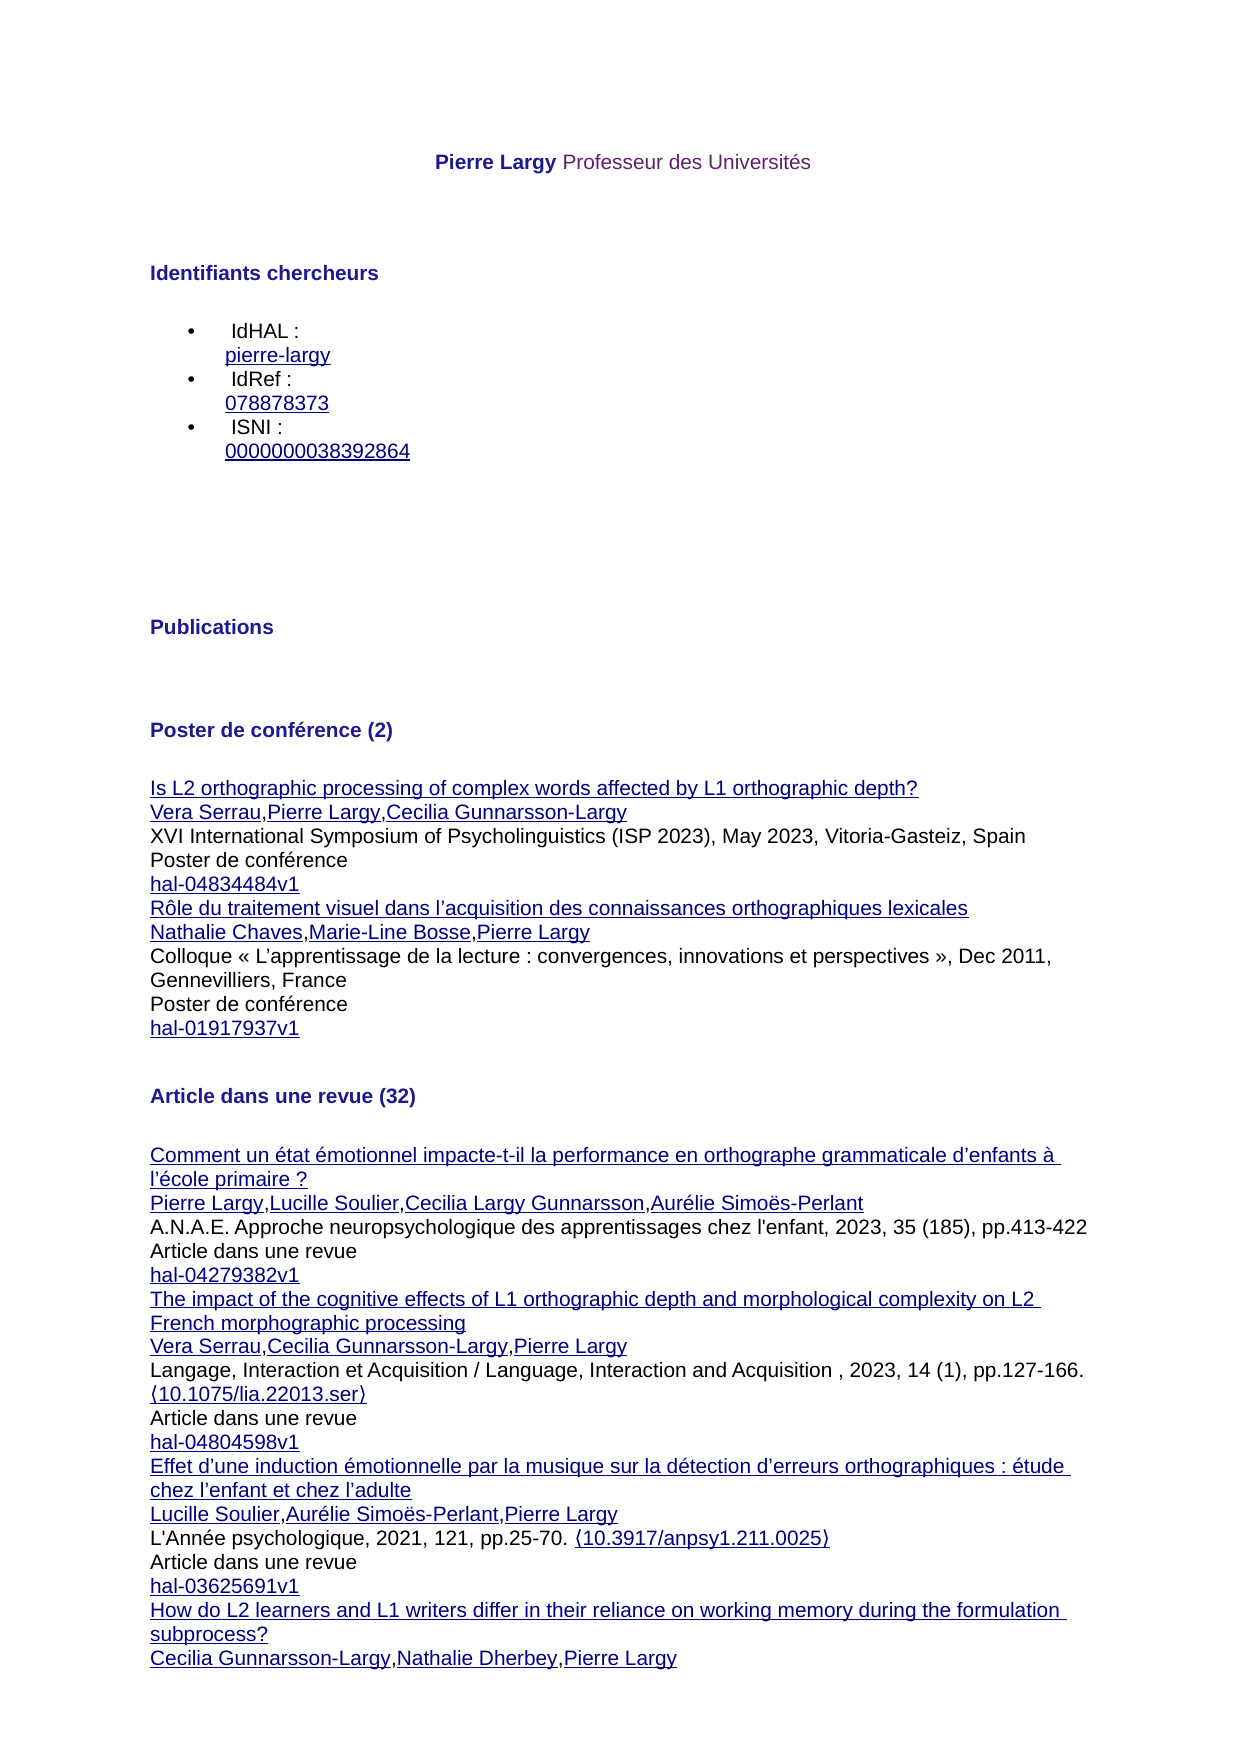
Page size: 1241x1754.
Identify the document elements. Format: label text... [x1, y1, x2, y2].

subtitle Publications [150, 614, 1090, 638]
list 0000000038392864 [187, 438, 1090, 462]
table_header Is L2 orthographic processing of complex words affected by L1 orthographic depth? Vera Serrau,Pierre Largy,Cecilia Gunnarsson-Largy XVI International Symposium of Psycholinguistics (ISP 2023), May 2023, Vitoria-Gasteiz, Spain Poster de conférence hal-04834484v1 [150, 776, 1090, 896]
list ISNI : [187, 414, 1090, 438]
table_header Comment un état émotionnel impacte-t-il la performance en orthographe grammaticale d’enfants à l’école primaire ? Pierre Largy,Lucille Soulier,Cecilia Largy Gunnarsson,Aurélie Simoës-Perlant A.N.A.E. Approche neuropsychologique des apprentissages chez l'enfant, 2023, 35 (185), pp.413-422 Article dans une revue hal-04279382v1 [150, 1143, 1090, 1286]
subtitle Poster de conférence (2) [150, 718, 1090, 742]
subtitle Article dans une revue (32) [150, 1084, 1090, 1108]
table_cell Rôle du traitement visuel dans l’acquisition des connaissances orthographiques lexicales Nathalie Chaves,Marie-Line Bosse,Pierre Largy Colloque « L’apprentissage de la lecture : convergences, innovations et perspectives », Dec 2011, Gennevilliers, France Poster de conférence hal-01917937v1 [150, 896, 1090, 1039]
list IdHAL : [187, 319, 1090, 343]
list pierre-largy [187, 343, 1090, 367]
subtitle Identifiants chercheurs [150, 260, 1090, 284]
table_cell The impact of the cognitive effects of L1 orthographic depth and morphological complexity on L2 French morphographic processing Vera Serrau,Cecilia Gunnarsson-Largy,Pierre Largy Langage, Interaction et Acquisition / Language, Interaction and Acquisition , 2023, 14 (1), pp.127-166. ⟨10.1075/lia.22013.ser⟩ Article dans une revue hal-04804598v1 [150, 1286, 1090, 1454]
list 078878373 [187, 391, 1090, 414]
table_cell Effet d’une induction émotionnelle par la musique sur la détection d’erreurs orthographiques : étude chez l’enfant et chez l’adulte Lucille Soulier,Aurélie Simoës-Perlant,Pierre Largy L'Année psychologique, 2021, 121, pp.25-70. ⟨10.3917/anpsy1.211.0025⟩ Article dans une revue hal-03625691v1 [150, 1454, 1090, 1598]
list IdRef : [187, 367, 1090, 391]
table_cell How do L2 learners and L1 writers differ in their reliance on working memory during the formulation subprocess? Cecilia Gunnarsson-Largy,Nathalie Dherbey,Pierre Largy [150, 1598, 1090, 1670]
subtitle Pierre Largy Professeur des Universités [150, 150, 1090, 174]
